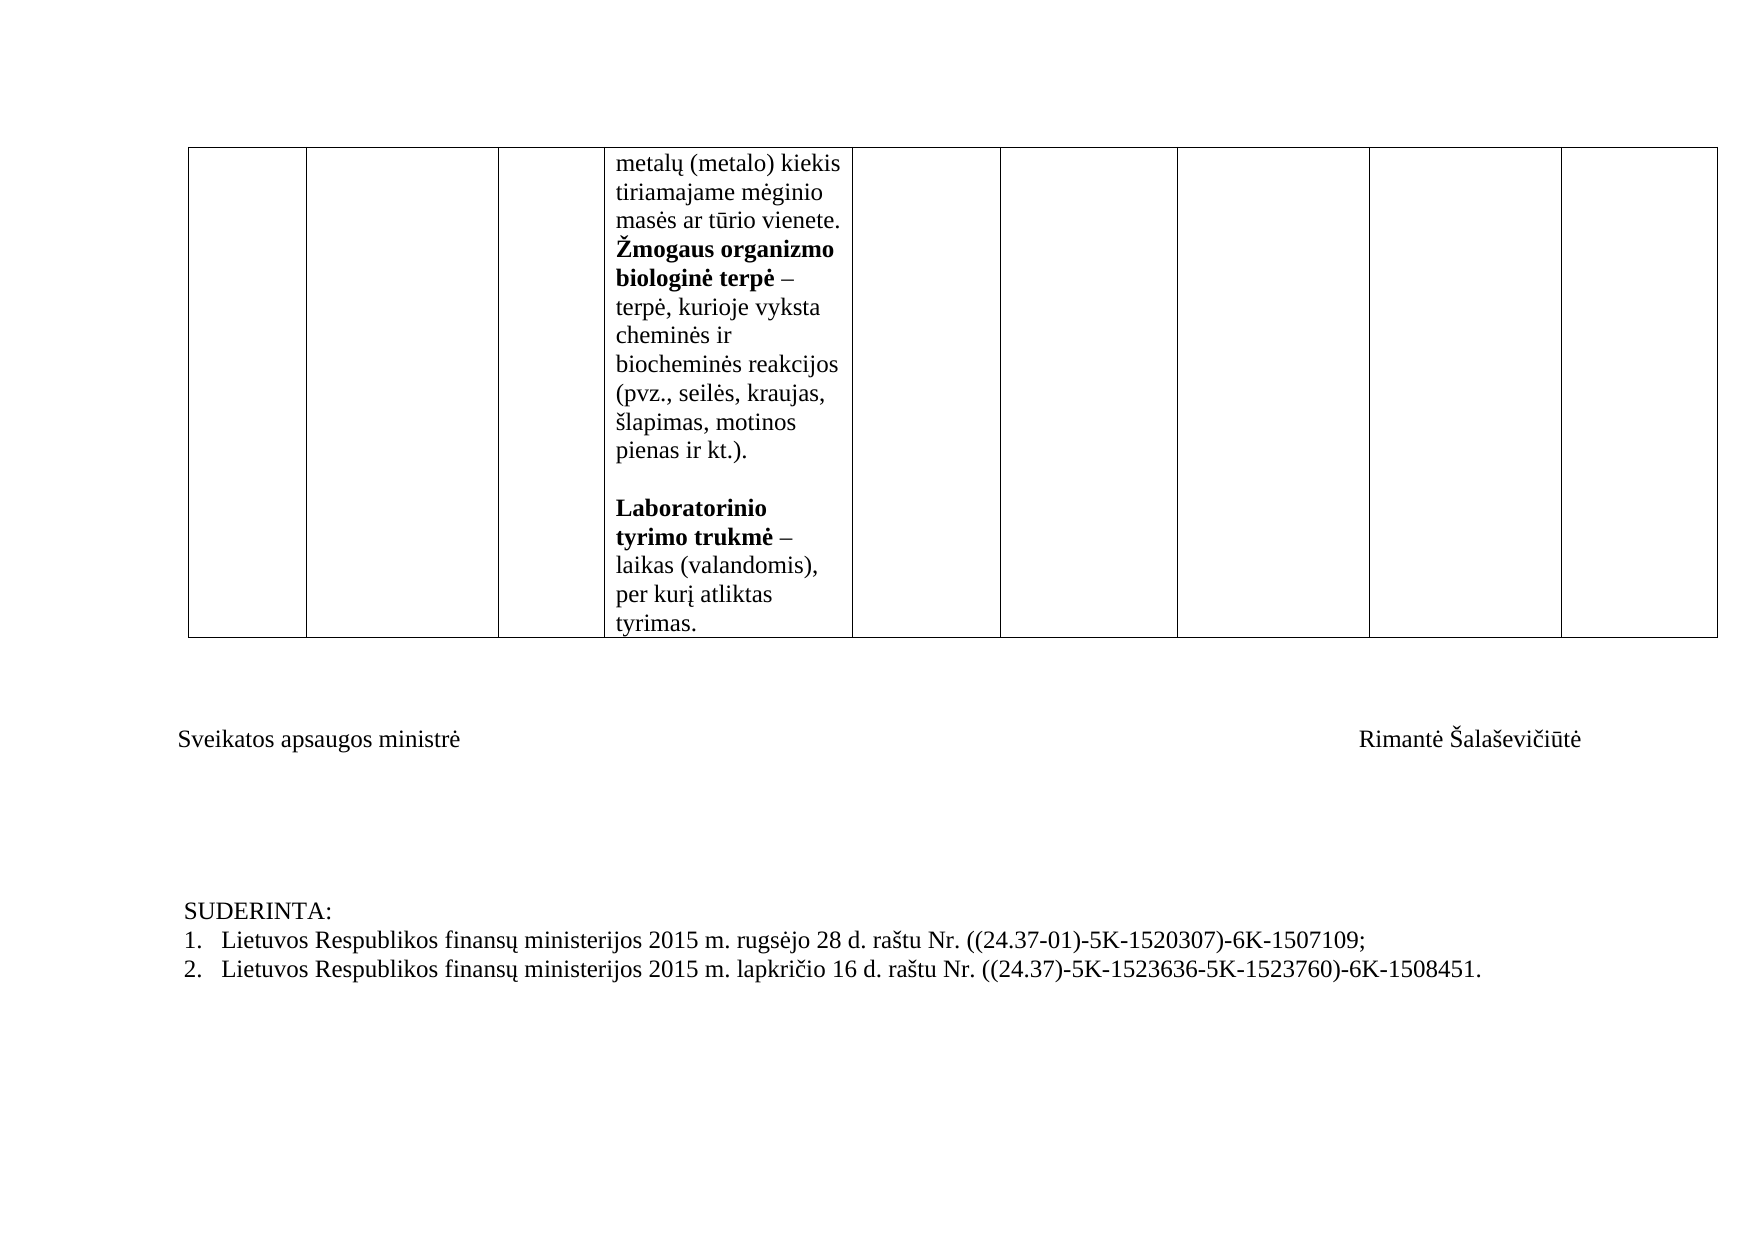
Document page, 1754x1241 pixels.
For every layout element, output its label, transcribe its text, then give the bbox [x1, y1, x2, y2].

table_header [853, 148, 1000, 637]
text SUDERINTA: [177, 896, 1695, 925]
table_header [307, 148, 498, 637]
table_header [1562, 148, 1717, 637]
table_header [1001, 148, 1177, 637]
table_header [499, 148, 604, 637]
text 2. Lietuvos Respublikos finansų ministerijos 2015 m. lapkričio 16 d. raštu Nr. ((24.37)-5K-1523636-5K-1523760)-6K-1508451. [183, 954, 1695, 983]
table_header [189, 148, 306, 637]
table_header [1370, 148, 1561, 637]
table_header [1178, 148, 1369, 637]
text Sveikatos apsaugos ministrė Rimantė Šalaševičiūtė [177, 724, 1695, 753]
text 1. Lietuvos Respublikos finansų ministerijos 2015 m. rugsėjo 28 d. raštu Nr. ((24.37-01)-5K-1520307)-6K-1507109; [183, 925, 1695, 954]
table_header metalų (metalo) kiekis tiriamajame mėginio masės ar tūrio vienete. Žmogaus organizmo biologinė terpė – terpė, kurioje vyksta cheminės ir biocheminės reakcijos (pvz., seilės, kraujas, šlapimas, motinos pienas ir kt.). Laboratorinio tyrimo trukmė – laikas (valandomis), per kurį atliktas tyrimas. [605, 148, 852, 637]
